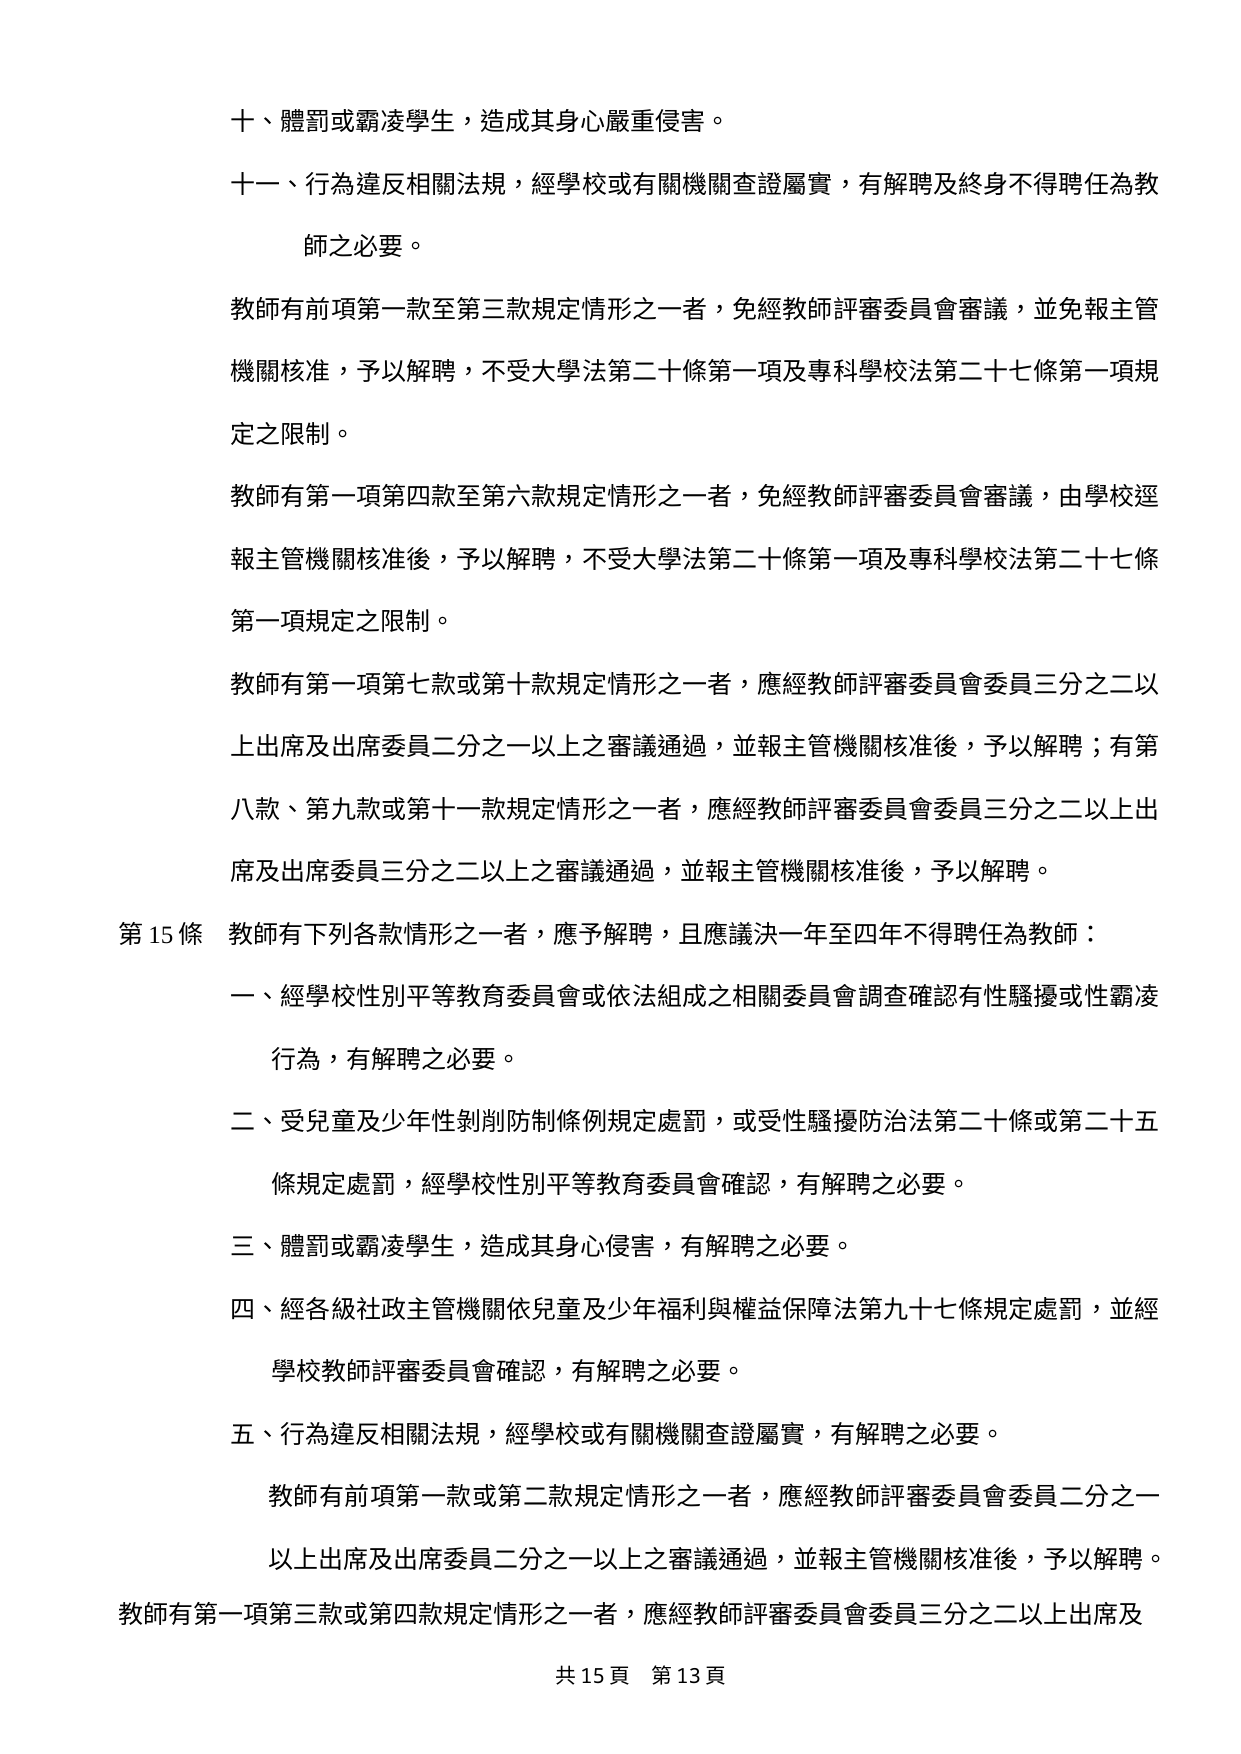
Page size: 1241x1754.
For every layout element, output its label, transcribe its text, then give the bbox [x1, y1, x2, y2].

text 教師有第一項第七款或第十款規定情形之一者，應經教師評審委員會委員三分之二以上出席及出席委員二分之一以上之審議通過，並報主管機關核准後，予以解聘；有第八款、第九款或第十一款規定情形之一者，應經教師評審委員會委員三分之二以上出席及出席委員三分之二以上之審議通過，並報主管機關核准後，予以解聘。 [230, 641, 1162, 891]
text 教師有前項第一款至第三款規定情形之一者，免經教師評審委員會審議，並免報主管機關核准，予以解聘，不受大學法第二十條第一項及專科學校法第二十七條第一項規定之限制。 [230, 266, 1162, 453]
text 四、經各級社政主管機關依兒童及少年福利與權益保障法第九十七條規定處罰，並經學校教師評審委員會確認，有解聘之必要。 [230, 1266, 1162, 1391]
text 三、體罰或霸凌學生，造成其身心侵害，有解聘之必要。 [230, 1203, 1162, 1266]
text 教師有第一項第三款或第四款規定情形之一者，應經教師評審委員會委員三分之二以上出席及 [118, 1591, 1162, 1632]
text 一、經學校性別平等教育委員會或依法組成之相關委員會調查確認有性騷擾或性霸凌行為，有解聘之必要。 [230, 953, 1162, 1078]
text 教師有第一項第四款至第六款規定情形之一者，免經教師評審委員會審議，由學校逕報主管機關核准後，予以解聘，不受大學法第二十條第一項及專科學校法第二十七條第一項規定之限制。 [230, 453, 1162, 641]
text 五、行為違反相關法規，經學校或有關機關查證屬實，有解聘之必要。 [230, 1391, 1162, 1453]
text 二、受兒童及少年性剝削防制條例規定處罰，或受性騷擾防治法第二十條或第二十五條規定處罰，經學校性別平等教育委員會確認，有解聘之必要。 [230, 1078, 1162, 1203]
text 第15條 教師有下列各款情形之一者，應予解聘，且應議決一年至四年不得聘任為教師： [118, 891, 1162, 953]
text 教師有前項第一款或第二款規定情形之一者，應經教師評審委員會委員二分之一以上出席及出席委員二分之一以上之審議通過，並報主管機關核准後，予以解聘。 [268, 1453, 1162, 1578]
text 十、體罰或霸凌學生，造成其身心嚴重侵害。 [230, 78, 1162, 141]
text 十一、行為違反相關法規，經學校或有關機關查證屬實，有解聘及終身不得聘任為教師之必要。 [230, 141, 1162, 266]
